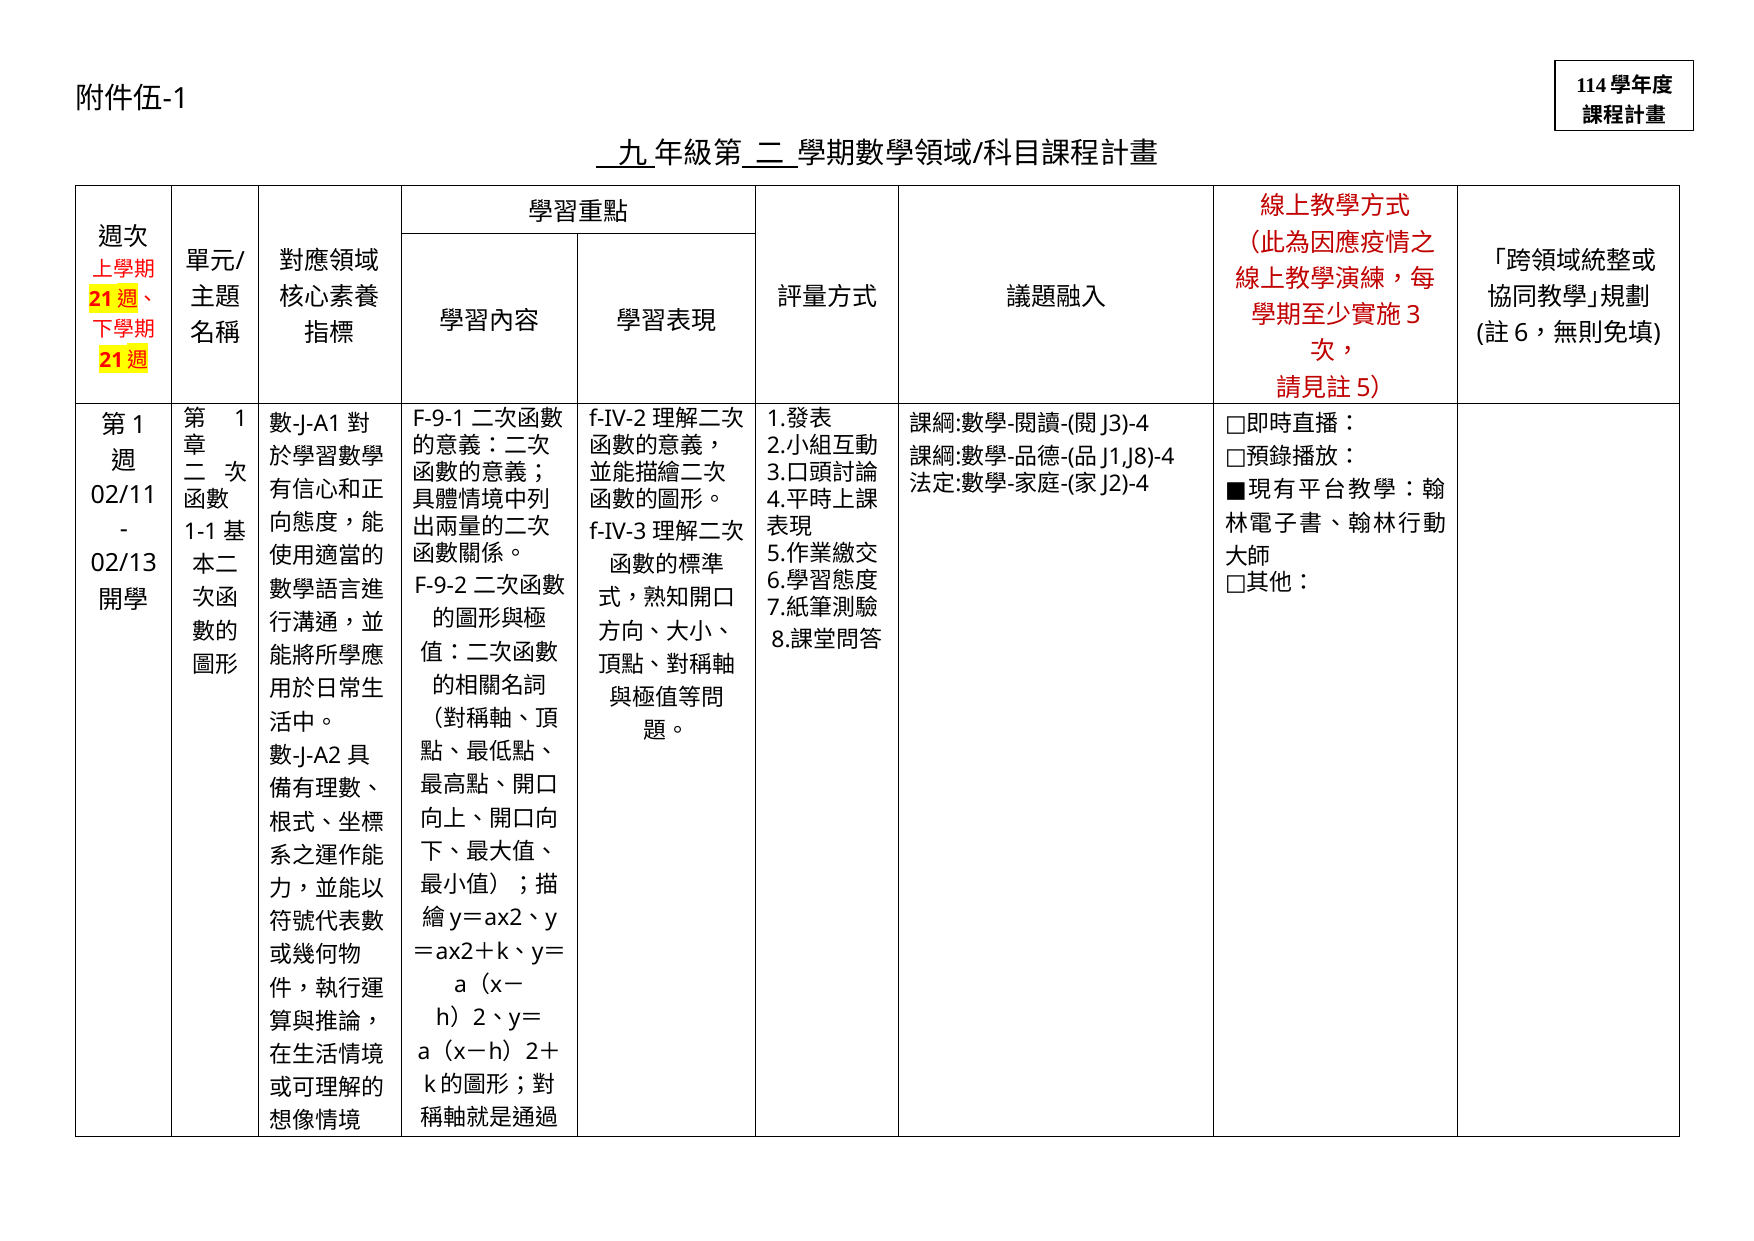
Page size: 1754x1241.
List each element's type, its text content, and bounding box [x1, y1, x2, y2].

table_cell 1.發表 2.小組互動 3.口頭討論 4.平時上課表現 5.作業繳交 6.學習態度 7.紙筆測驗 8.課堂問答 [756, 404, 898, 1136]
table_header 學習重點 [402, 186, 755, 233]
table_cell 第1週 02/11-02/13 開學 [76, 404, 171, 1136]
table_header 單元/主題名稱 [172, 186, 258, 403]
table_cell 學習表現 [578, 234, 755, 403]
table_cell F-9-1 二次函數的意義：二次函數的意義；具體情境中列出兩量的二次函數關係。 F-9-2 二次函數的圖形與極值：二次函數的相關名詞（對稱軸、頂點、最低點、最高點、開口向上、開口向下、最大值、最小值）；描繪y＝ax2、y＝ax2＋k、y＝a（x－h）2、y＝a（x－h）2＋k的圖形；對稱軸就是通過 [402, 404, 577, 1136]
table_header 線上教學方式 （此為因應疫情之線上教學演練，每學期至少實施3次， 請見註5） [1214, 186, 1457, 403]
table_cell 數-J-A1 對於學習數學有信心和正向態度，能使用適當的數學語言進行溝通，並能將所學應用於日常生活中。 數-J-A2 具備有理數、根式、坐標系之運作能力，並能以符號代表數或幾何物件，執行運算與推論，在生活情境或可理解的想像情境 [259, 404, 401, 1136]
table_cell 課綱:數學-閱讀-(閱J3)-4 課綱:數學-品德-(品J1,J8)-4 法定:數學-家庭-(家J2)-4 [899, 404, 1213, 1136]
table_header 評量方式 [756, 186, 898, 403]
text 九 年級第 二 學期數學領域/科目課程計畫 [75, 130, 1679, 172]
table_cell f-IV-2 理解二次函數的意義，並能描繪二次函數的圖形。 f-IV-3 理解二次函數的標準式，熟知開口方向、大小、頂點、對稱軸與極值等問題。 [578, 404, 755, 1136]
text 附件伍-1 [75, 75, 1554, 117]
table_cell 學習內容 [402, 234, 577, 403]
table_cell □即時直播： □預錄播放： ■現有平台教學：翰林電子書、翰林行動大師 □其他： [1214, 404, 1457, 1136]
table_header 週次 上學期21週、下學期21週 [76, 186, 171, 403]
table_header 「跨領域統整或 協同教學｣規劃 (註6，無則免填) [1458, 186, 1679, 403]
table_header 議題融入 [899, 186, 1213, 403]
table_cell [1458, 404, 1679, 1136]
table_header 對應領域 核心素養 指標 [259, 186, 401, 403]
text 課程計畫 [1570, 98, 1679, 123]
text 114學年度 [1570, 68, 1679, 98]
table_cell 第1章 二次函數 1-1 基本二次函數的圖形 [172, 404, 258, 1136]
